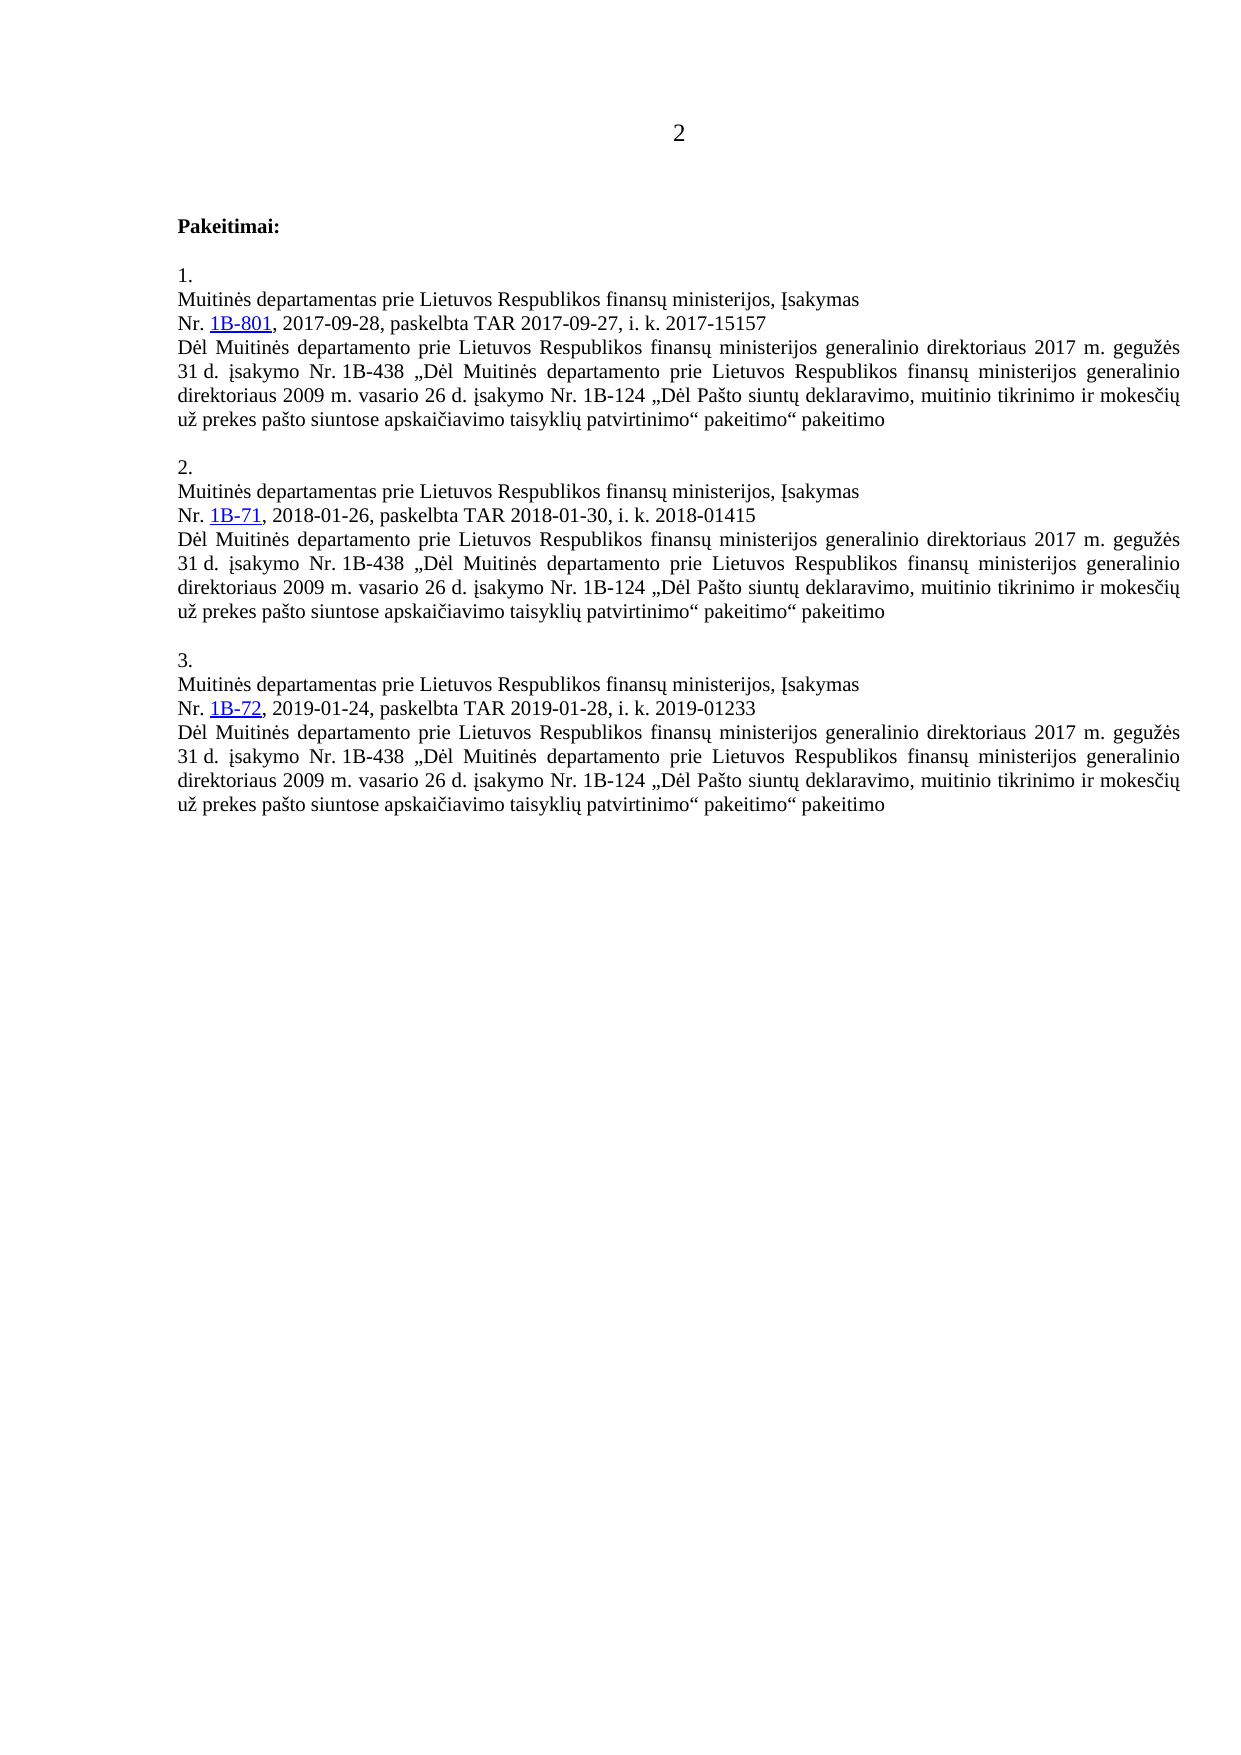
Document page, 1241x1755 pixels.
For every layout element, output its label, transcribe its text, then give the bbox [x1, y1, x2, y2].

text Pakeitimai: [177, 214, 1181, 238]
text Nr. 1B-71, 2018-01-26, paskelbta TAR 2018-01-30, i. k. 2018-01415 [177, 503, 1181, 527]
text 1. [177, 262, 1181, 287]
text Muitinės departamentas prie Lietuvos Respublikos finansų ministerijos, Įsakymas [177, 479, 1181, 503]
text Dėl Muitinės departamento prie Lietuvos Respublikos finansų ministerijos generalinio direktoriaus 2017 m. gegužės 31 d. įsakymo Nr. 1B-438 „Dėl Muitinės departamento prie Lietuvos Respublikos finansų ministerijos generalinio direktoriaus 2009 m. vasario 26 d. įsakymo Nr. 1B-124 „Dėl Pašto siuntų deklaravimo, muitinio tikrinimo ir mokesčių už prekes pašto siuntose apskaičiavimo taisyklių patvirtinimo“ pakeitimo“ pakeitimo [177, 335, 1181, 431]
text Muitinės departamentas prie Lietuvos Respublikos finansų ministerijos, Įsakymas [177, 287, 1181, 311]
text 2. [177, 455, 1181, 479]
text Nr. 1B-72, 2019-01-24, paskelbta TAR 2019-01-28, i. k. 2019-01233 [177, 696, 1181, 720]
text Muitinės departamentas prie Lietuvos Respublikos finansų ministerijos, Įsakymas [177, 672, 1181, 696]
text Nr. 1B-801, 2017-09-28, paskelbta TAR 2017-09-27, i. k. 2017-15157 [177, 311, 1181, 335]
text 3. [177, 647, 1181, 672]
text Dėl Muitinės departamento prie Lietuvos Respublikos finansų ministerijos generalinio direktoriaus 2017 m. gegužės 31 d. įsakymo Nr. 1B-438 „Dėl Muitinės departamento prie Lietuvos Respublikos finansų ministerijos generalinio direktoriaus 2009 m. vasario 26 d. įsakymo Nr. 1B-124 „Dėl Pašto siuntų deklaravimo, muitinio tikrinimo ir mokesčių už prekes pašto siuntose apskaičiavimo taisyklių patvirtinimo“ pakeitimo“ pakeitimo [177, 527, 1181, 623]
text Dėl Muitinės departamento prie Lietuvos Respublikos finansų ministerijos generalinio direktoriaus 2017 m. gegužės 31 d. įsakymo Nr. 1B-438 „Dėl Muitinės departamento prie Lietuvos Respublikos finansų ministerijos generalinio direktoriaus 2009 m. vasario 26 d. įsakymo Nr. 1B-124 „Dėl Pašto siuntų deklaravimo, muitinio tikrinimo ir mokesčių už prekes pašto siuntose apskaičiavimo taisyklių patvirtinimo“ pakeitimo“ pakeitimo [177, 720, 1181, 816]
